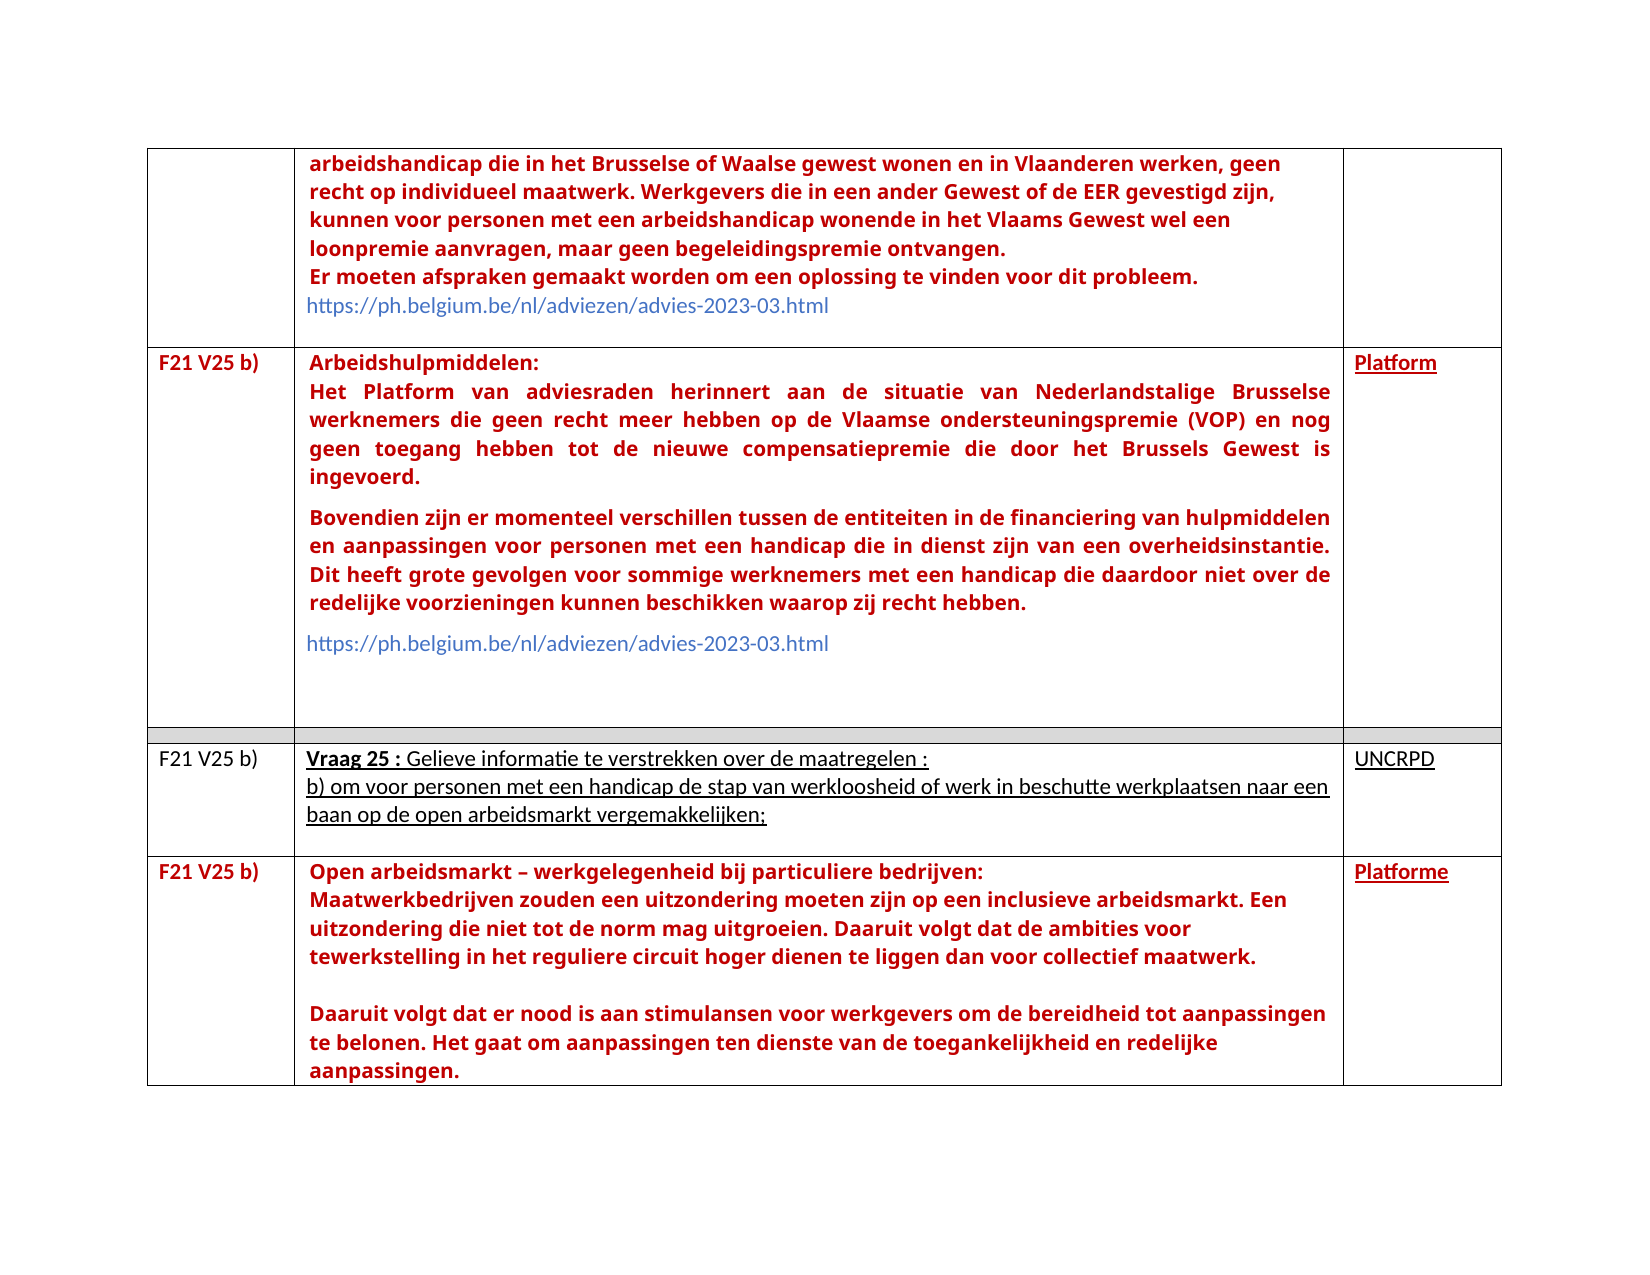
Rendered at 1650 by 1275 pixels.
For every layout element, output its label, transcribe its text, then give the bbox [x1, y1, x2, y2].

table_cell Platforme [1344, 857, 1501, 1085]
table_cell Open arbeidsmarkt – werkgelegenheid bij particuliere bedrijven: Maatwerkbedrijven zouden een uitzondering moeten zijn op een inclusieve arbeidsmarkt. Een uitzondering die niet tot de norm mag uitgroeien. Daaruit volgt dat de ambities voor tewerkstelling in het reguliere circuit hoger dienen te liggen dan voor collectief maatwerk. Daaruit volgt dat er nood is aan stimulansen voor werkgevers om de bereidheid tot aanpassingen te belonen. Het gaat om aanpassingen ten dienste van de toegankelijkheid en redelijke aanpassingen. [295, 857, 1343, 1085]
table_cell F21 V25 b) [148, 857, 294, 1085]
table_cell [148, 149, 294, 347]
table_cell [295, 728, 1343, 743]
table_cell Platform [1344, 348, 1501, 727]
table_cell UNCRPD [1344, 744, 1501, 856]
table_cell [1344, 149, 1501, 347]
table_cell Vraag 25 : Gelieve informatie te verstrekken over de maatregelen : b) om voor personen met een handicap de stap van werkloosheid of werk in beschutte werkplaatsen naar een baan op de open arbeidsmarkt vergemakkelijken; [295, 744, 1343, 856]
table_cell Arbeidshulpmiddelen: Het Platform van adviesraden herinnert aan de situatie van Nederlandstalige Brusselse werknemers die geen recht meer hebben op de Vlaamse ondersteuningspremie (VOP) en nog geen toegang hebben tot de nieuwe compensatiepremie die door het Brussels Gewest is ingevoerd. Bovendien zijn er momenteel verschillen tussen de entiteiten in de financiering van hulpmiddelen en aanpassingen voor personen met een handicap die in dienst zijn van een overheidsinstantie. Dit heeft grote gevolgen voor sommige werknemers met een handicap die daardoor niet over de redelijke voorzieningen kunnen beschikken waarop zij recht hebben. https://ph.belgium.be/nl/adviezen/advies-2023-03.html [295, 348, 1343, 727]
table_cell arbeidshandicap die in het Brusselse of Waalse gewest wonen en in Vlaanderen werken, geen recht op individueel maatwerk. Werkgevers die in een ander Gewest of de EER gevestigd zijn, kunnen voor personen met een arbeidshandicap wonende in het Vlaams Gewest wel een loonpremie aanvragen, maar geen begeleidingspremie ontvangen. Er moeten afspraken gemaakt worden om een oplossing te vinden voor dit probleem. https://ph.belgium.be/nl/adviezen/advies-2023-03.html [295, 149, 1343, 347]
table_cell [148, 728, 294, 743]
table_cell [1344, 728, 1501, 743]
table_cell F21 V25 b) [148, 744, 294, 856]
table_cell F21 V25 b) [148, 348, 294, 727]
